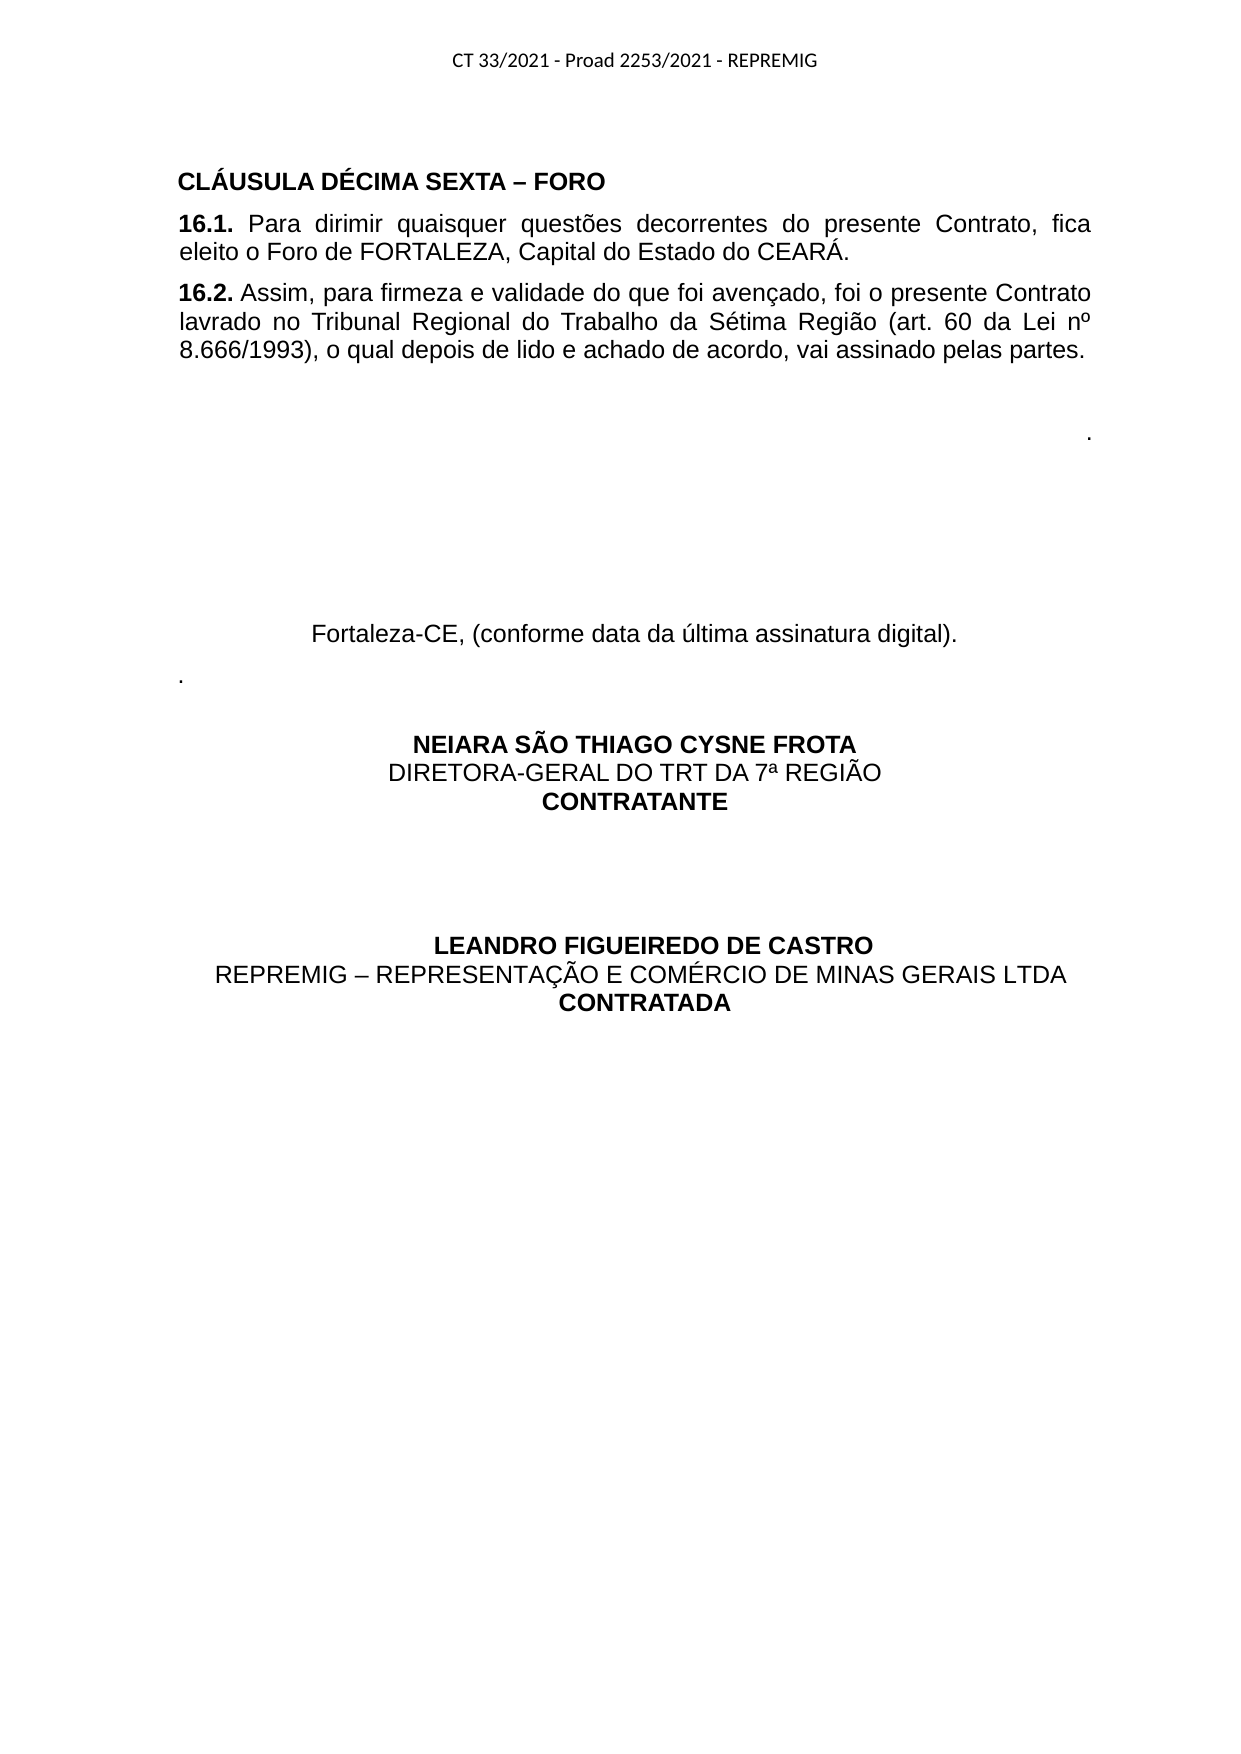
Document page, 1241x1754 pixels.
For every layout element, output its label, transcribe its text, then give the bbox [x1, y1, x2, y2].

text NEIARA SÃO THIAGO CYSNE FROTA [177, 729, 1092, 758]
text CLÁUSULA DÉCIMA SEXTA – FORO [177, 167, 1092, 196]
text 16.1. Para dirimir quaisquer questões decorrentes do presente Contrato, fica eleito o Foro de FORTALEZA, Capital do Estado do CEARÁ. [178, 209, 1092, 266]
text DIRETORA-GERAL DO TRT DA 7ª REGIÃO [177, 758, 1092, 787]
table_cell [203, 1017, 1104, 1046]
table_cell [177, 1017, 203, 1046]
text CONTRATANTE [177, 787, 1092, 816]
table_header LEANDRO FIGUEIREDO DE CASTRO REPREMIG – REPRESENTAÇÃO E COMÉRCIO DE MINAS GERAIS LTDA CONTRATADA [203, 931, 1104, 1017]
text Fortaleza-CE, (conforme data da última assinatura digital). [177, 619, 1092, 648]
text 16.2. Assim, para firmeza e validade do que foi avençado, foi o presente Contrato lavrado no Tribunal Regional do Trabalho da Sétima Região (art. 60 da Lei nº 8.666/1993), o qual depois de lido e achado de acordo, vai assinado pelas partes. [178, 278, 1092, 364]
text . [177, 416, 1092, 445]
table_header [177, 931, 203, 1017]
text . [177, 659, 1092, 688]
